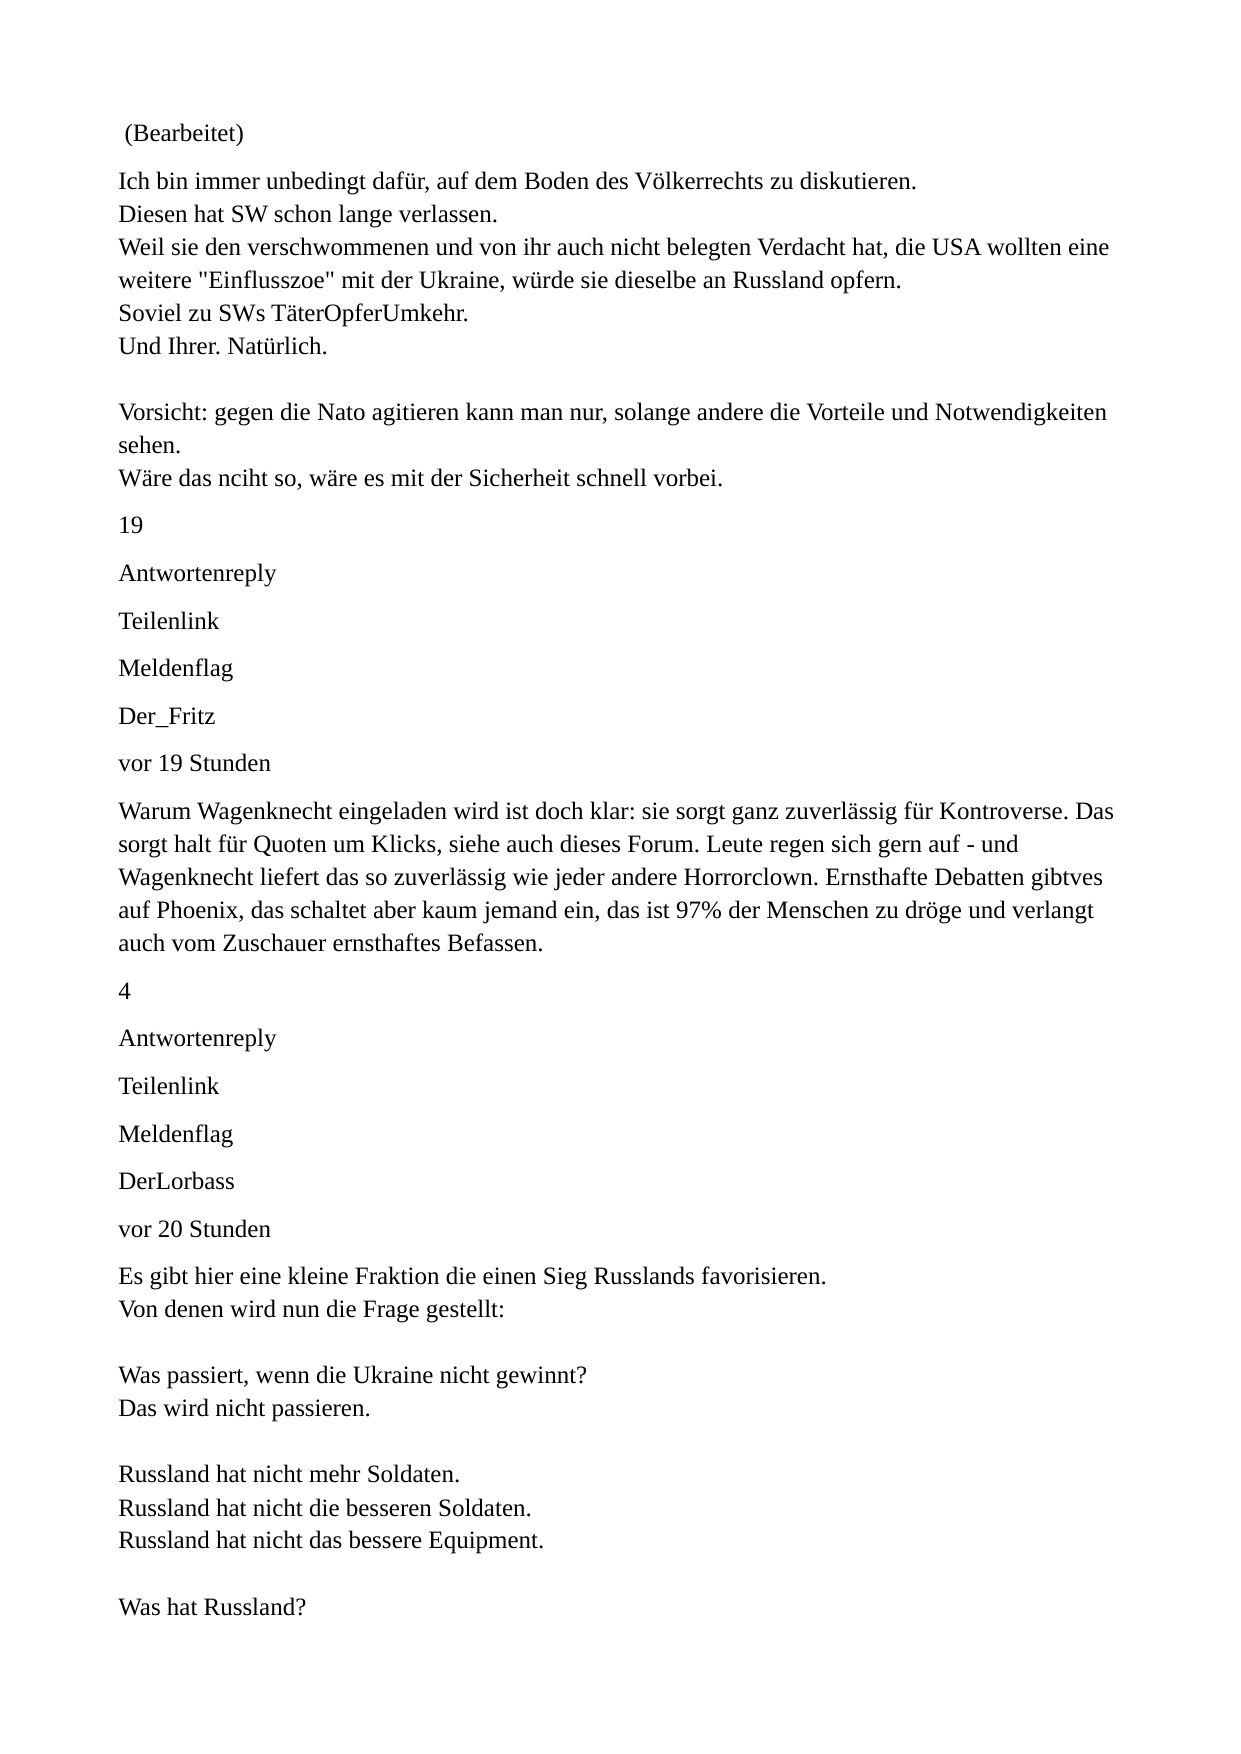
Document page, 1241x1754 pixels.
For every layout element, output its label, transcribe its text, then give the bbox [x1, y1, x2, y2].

text Antwortenreply [118, 1023, 1122, 1052]
text Ich bin immer unbedingt dafür, auf dem Boden des Völkerrechts zu diskutieren. Diesen hat SW schon lange verlassen. Weil sie den verschwommenen und von ihr auch nicht belegten Verdacht hat, die USA wollten eine weitere "Einflusszoe" mit der Ukraine, würde sie dieselbe an Russland opfern. Soviel zu SWs TäterOpferUmkehr. Und Ihrer. Natürlich. Vorsicht: gegen die Nato agitieren kann man nur, solange andere die Vorteile und Notwendigkeiten sehen. Wäre das nciht so, wäre es mit der Sicherheit schnell vorbei. [118, 166, 1122, 492]
text Teilenlink [118, 606, 1122, 634]
text 19 [118, 511, 1122, 539]
text DerLorbass [118, 1166, 1122, 1195]
text Antwortenreply [118, 558, 1122, 587]
text Der_Fritz [118, 701, 1122, 730]
text 4 [118, 976, 1122, 1004]
text vor 19 Stunden [118, 748, 1122, 777]
text Meldenflag [118, 1119, 1122, 1147]
text Teilenlink [118, 1071, 1122, 1100]
text Warum Wagenknecht eingeladen wird ist doch klar: sie sorgt ganz zuverlässig für Kontroverse. Das sorgt halt für Quoten um Klicks, siehe auch dieses Forum. Leute regen sich gern auf - und Wagenknecht liefert das so zuverlässig wie jeder andere Horrorclown. Ernsthafte Debatten gibtves auf Phoenix, das schaltet aber kaum jemand ein, das ist 97% der Menschen zu dröge und verlangt auch vom Zuschauer ernsthaftes Befassen. [118, 796, 1122, 957]
text Es gibt hier eine kleine Fraktion die einen Sieg Russlands favorisieren. Von denen wird nun die Frage gestellt: Was passiert, wenn die Ukraine nicht gewinnt? Das wird nicht passieren. Russland hat nicht mehr Soldaten. Russland hat nicht die besseren Soldaten. Russland hat nicht das bessere Equipment. Was hat Russland? [118, 1261, 1122, 1620]
text vor 20 Stunden [118, 1214, 1122, 1243]
text Meldenflag [118, 653, 1122, 682]
text (Bearbeitet) [118, 118, 1122, 147]
